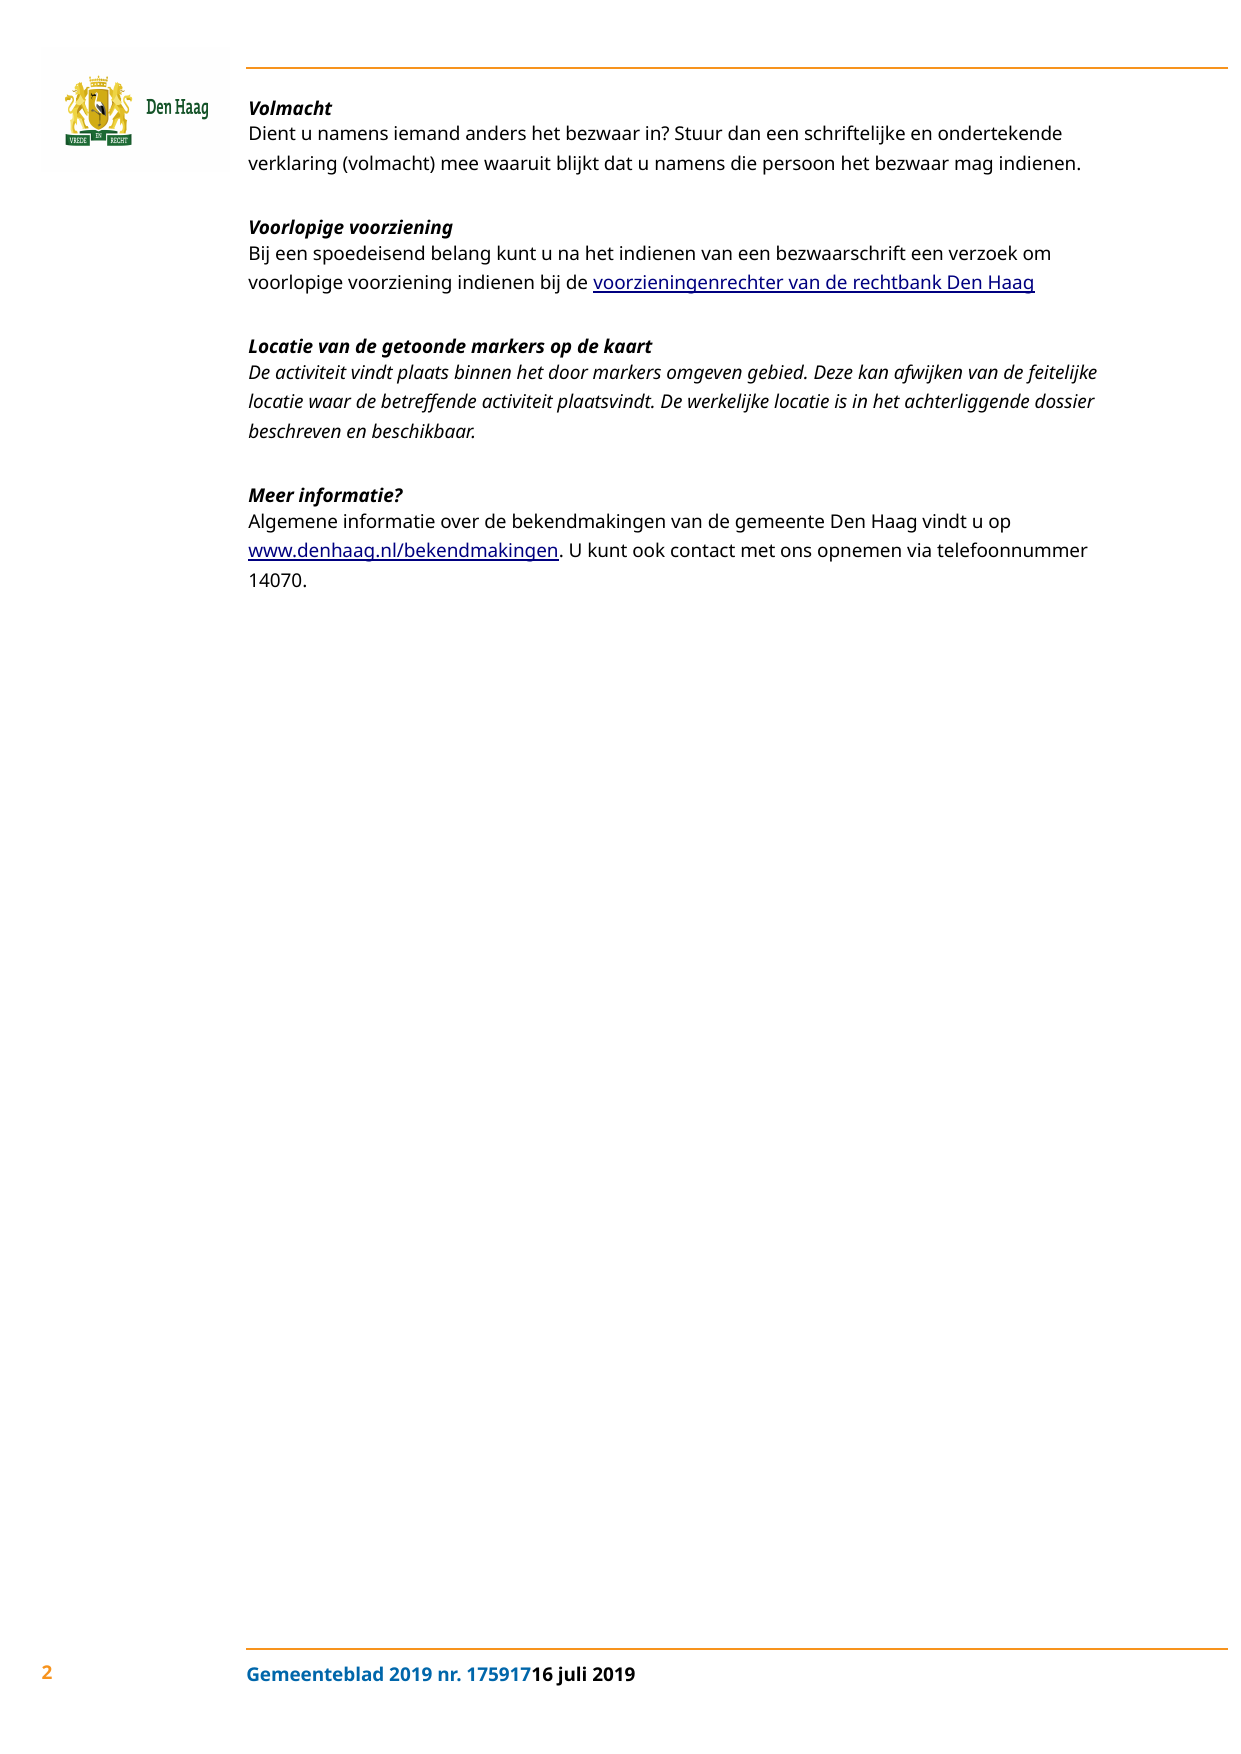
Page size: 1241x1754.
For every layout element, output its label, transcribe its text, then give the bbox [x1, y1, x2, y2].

text Algemene informatie over de bekendmakingen van de gemeente Den Haag vindt u op www.denhaag.nl/bekendmakingen. U kunt ook contact met ons opnemen via telefoonnummer 14070. [248, 508, 1152, 593]
text Bij een spoedeisend belang kunt u na het indienen van een bezwaarschrift een verzoek om voorlopige voorziening indienen bij de voorzieningenrechter van de rechtbank Den Haag [248, 240, 1152, 295]
text Volmacht [248, 95, 1152, 121]
text Meer informatie? [248, 482, 1152, 508]
text Voorlopige voorziening [248, 214, 1152, 240]
text Dient u namens iemand anders het bezwaar in? Stuur dan een schriftelijke en ondertekende verklaring (volmacht) mee waaruit blijkt dat u namens die persoon het bezwaar mag indienen. [248, 121, 1152, 176]
text Locatie van de getoonde markers op de kaart [248, 333, 1152, 359]
text De activiteit vindt plaats binnen het door markers omgeven gebied. Deze kan afwijken van de feitelijke locatie waar de betreffende activiteit plaatsvindt. De werkelijke locatie is in het achterliggende dossier beschreven en beschikbaar. [248, 359, 1152, 444]
picture [41, 47, 231, 172]
